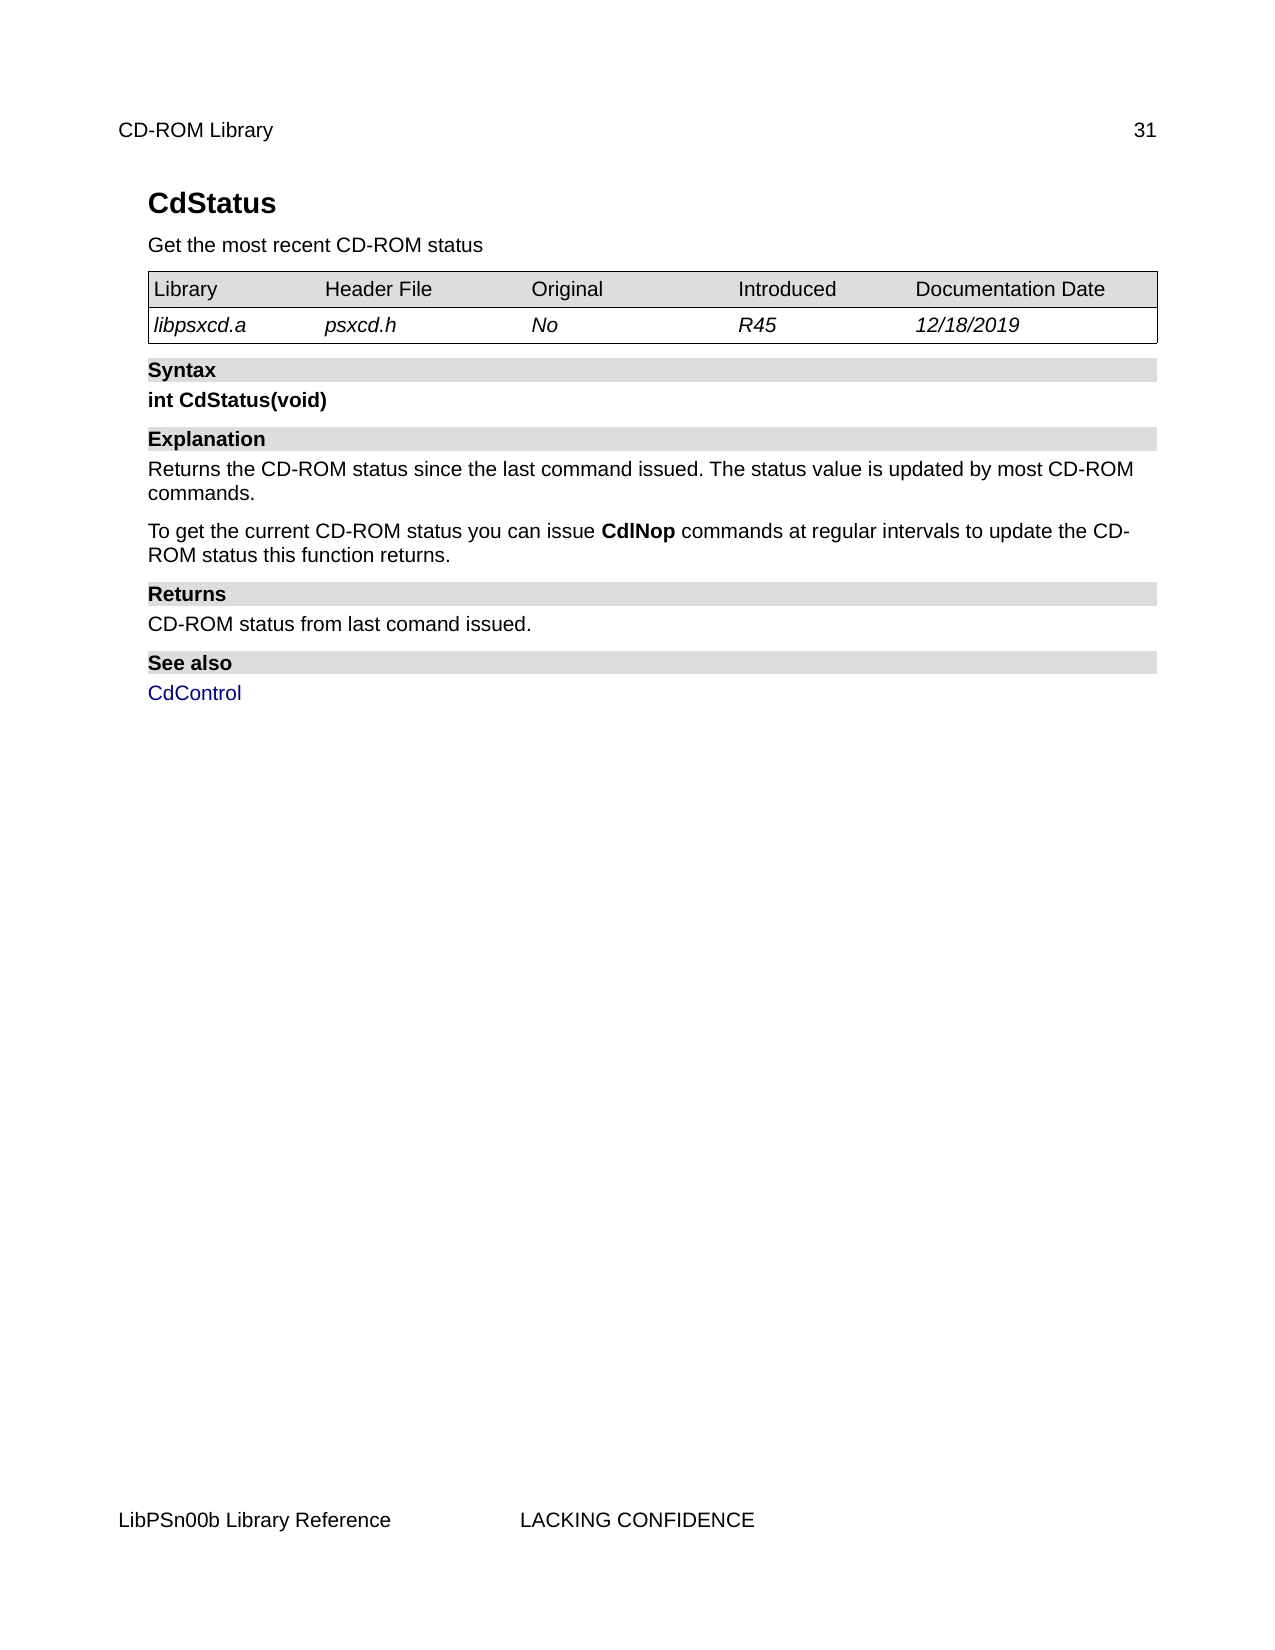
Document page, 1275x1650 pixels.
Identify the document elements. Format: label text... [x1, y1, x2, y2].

text CdControl [148, 680, 1157, 704]
text Get the most recent CD-ROM status [148, 232, 1157, 256]
text int CdStatus(void) [148, 388, 1157, 412]
subtitle Syntax [148, 358, 1157, 382]
subtitle Returns [148, 582, 1157, 606]
subtitle Explanation [148, 427, 1157, 451]
text CD-ROM status from last comand issued. [148, 612, 1157, 636]
subtitle See also [148, 651, 1157, 674]
text libpsxcd.a psxcd.h No R45 12/18/2019 [149, 308, 1157, 343]
text Library Header File Original Introduced Documentation Date [149, 272, 1157, 307]
subtitle CdStatus [148, 186, 1157, 220]
text Returns the CD-ROM status since the last command issued. The status value is updated by most CD-ROM commands. [148, 456, 1157, 504]
text To get the current CD-ROM status you can issue CdlNop commands at regular intervals to update the CD-ROM status this function returns. [148, 519, 1157, 567]
